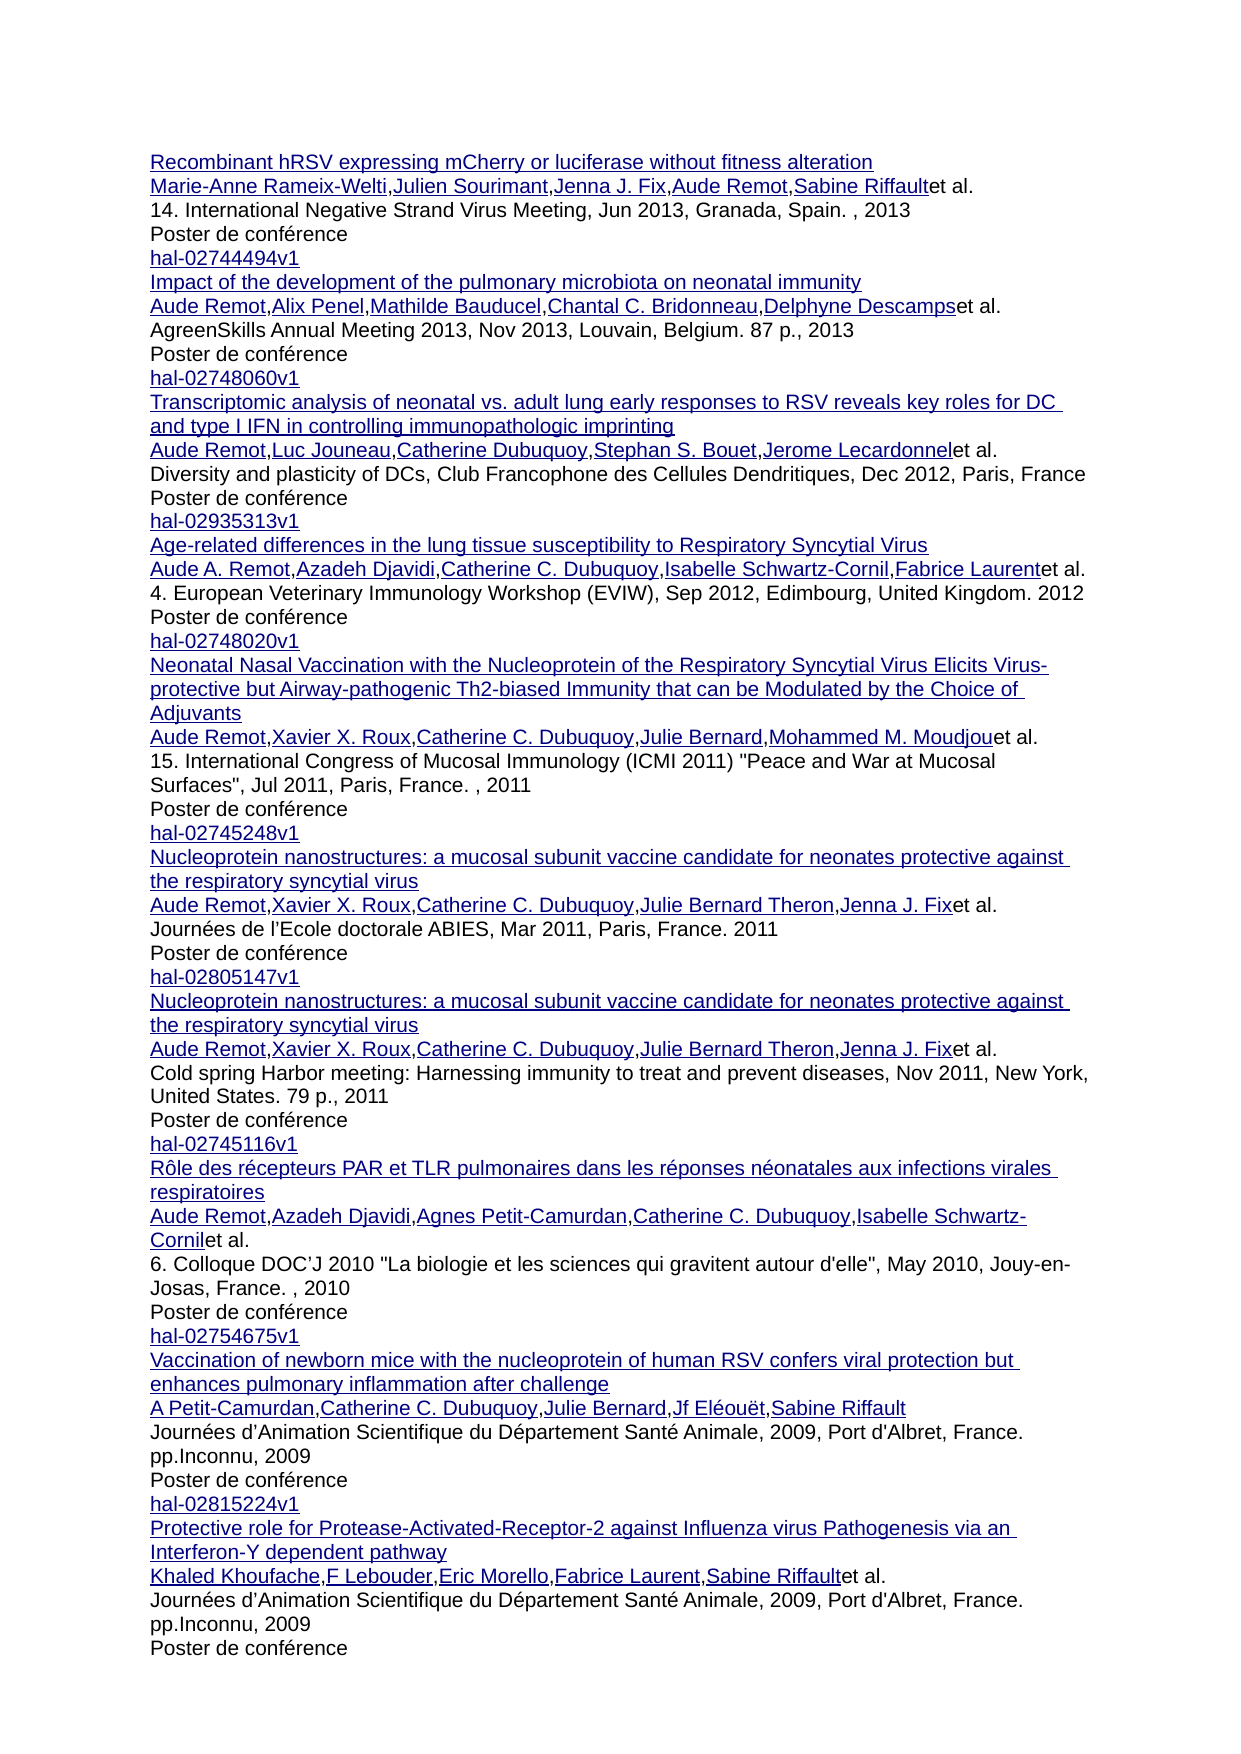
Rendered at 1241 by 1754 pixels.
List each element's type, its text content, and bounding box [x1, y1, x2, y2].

table_cell Neonatal Nasal Vaccination with the Nucleoprotein of the Respiratory Syncytial Virus Elicits Virus-protective but Airway-pathogenic Th2-biased Immunity that can be Modulated by the Choice of Adjuvants Aude Remot,Xavier X. Roux,Catherine C. Dubuquoy,Julie Bernard,Mohammed M. Moudjouet al. 15. International Congress of Mucosal Immunology (ICMI 2011) "Peace and War at Mucosal Surfaces", Jul 2011, Paris, France. , 2011 Poster de conférence hal-02745248v1 [150, 653, 1090, 845]
table_cell Nucleoprotein nanostructures: a mucosal subunit vaccine candidate for neonates protective against the respiratory syncytial virus Aude Remot,Xavier X. Roux,Catherine C. Dubuquoy,Julie Bernard Theron,Jenna J. Fixet al. Cold spring Harbor meeting: Harnessing immunity to treat and prevent diseases, Nov 2011, New York, United States. 79 p., 2011 Poster de conférence hal-02745116v1 [150, 989, 1090, 1156]
table_cell Impact of the development of the pulmonary microbiota on neonatal immunity Aude Remot,Alix Penel,Mathilde Bauducel,Chantal C. Bridonneau,Delphyne Descampset al. AgreenSkills Annual Meeting 2013, Nov 2013, Louvain, Belgium. 87 p., 2013 Poster de conférence hal-02748060v1 [150, 270, 1090, 389]
table_cell Nucleoprotein nanostructures: a mucosal subunit vaccine candidate for neonates protective against the respiratory syncytial virus Aude Remot,Xavier X. Roux,Catherine C. Dubuquoy,Julie Bernard Theron,Jenna J. Fixet al. Journées de l’Ecole doctorale ABIES, Mar 2011, Paris, France. 2011 Poster de conférence hal-02805147v1 [150, 845, 1090, 988]
table_cell Protective role for Protease-Activated-Receptor-2 against Influenza virus Pathogenesis via an Interferon-Y dependent pathway Khaled Khoufache,F Lebouder,Eric Morello,Fabrice Laurent,Sabine Riffaultet al. Journées d’Animation Scientifique du Département Santé Animale, 2009, Port d'Albret, France. pp.Inconnu, 2009 Poster de conférence [150, 1516, 1090, 1659]
table_cell Recombinant hRSV expressing mCherry or luciferase without fitness alteration Marie-Anne Rameix-Welti,Julien Sourimant,Jenna J. Fix,Aude Remot,Sabine Riffaultet al. 14. International Negative Strand Virus Meeting, Jun 2013, Granada, Spain. , 2013 Poster de conférence hal-02744494v1 [150, 150, 1090, 270]
table_cell Vaccination of newborn mice with the nucleoprotein of human RSV confers viral protection but enhances pulmonary inflammation after challenge A Petit-Camurdan,Catherine C. Dubuquoy,Julie Bernard,Jf Eléouët,Sabine Riffault Journées d’Animation Scientifique du Département Santé Animale, 2009, Port d'Albret, France. pp.Inconnu, 2009 Poster de conférence hal-02815224v1 [150, 1348, 1090, 1516]
table_cell Age-related differences in the lung tissue susceptibility to Respiratory Syncytial Virus Aude A. Remot,Azadeh Djavidi,Catherine C. Dubuquoy,Isabelle Schwartz-Cornil,Fabrice Laurentet al. 4. European Veterinary Immunology Workshop (EVIW), Sep 2012, Edimbourg, United Kingdom. 2012 Poster de conférence hal-02748020v1 [150, 533, 1090, 653]
table_cell Transcriptomic analysis of neonatal vs. adult lung early responses to RSV reveals key roles for DC and type I IFN in controlling immunopathologic imprinting Aude Remot,Luc Jouneau,Catherine Dubuquoy,Stephan S. Bouet,Jerome Lecardonnelet al. Diversity and plasticity of DCs, Club Francophone des Cellules Dendritiques, Dec 2012, Paris, France Poster de conférence hal-02935313v1 [150, 390, 1090, 533]
table_cell Rôle des récepteurs PAR et TLR pulmonaires dans les réponses néonatales aux infections virales respiratoires Aude Remot,Azadeh Djavidi,Agnes Petit-Camurdan,Catherine C. Dubuquoy,Isabelle Schwartz-Cornilet al. 6. Colloque DOC’J 2010 "La biologie et les sciences qui gravitent autour d'elle", May 2010, Jouy-en-Josas, France. , 2010 Poster de conférence hal-02754675v1 [150, 1156, 1090, 1348]
